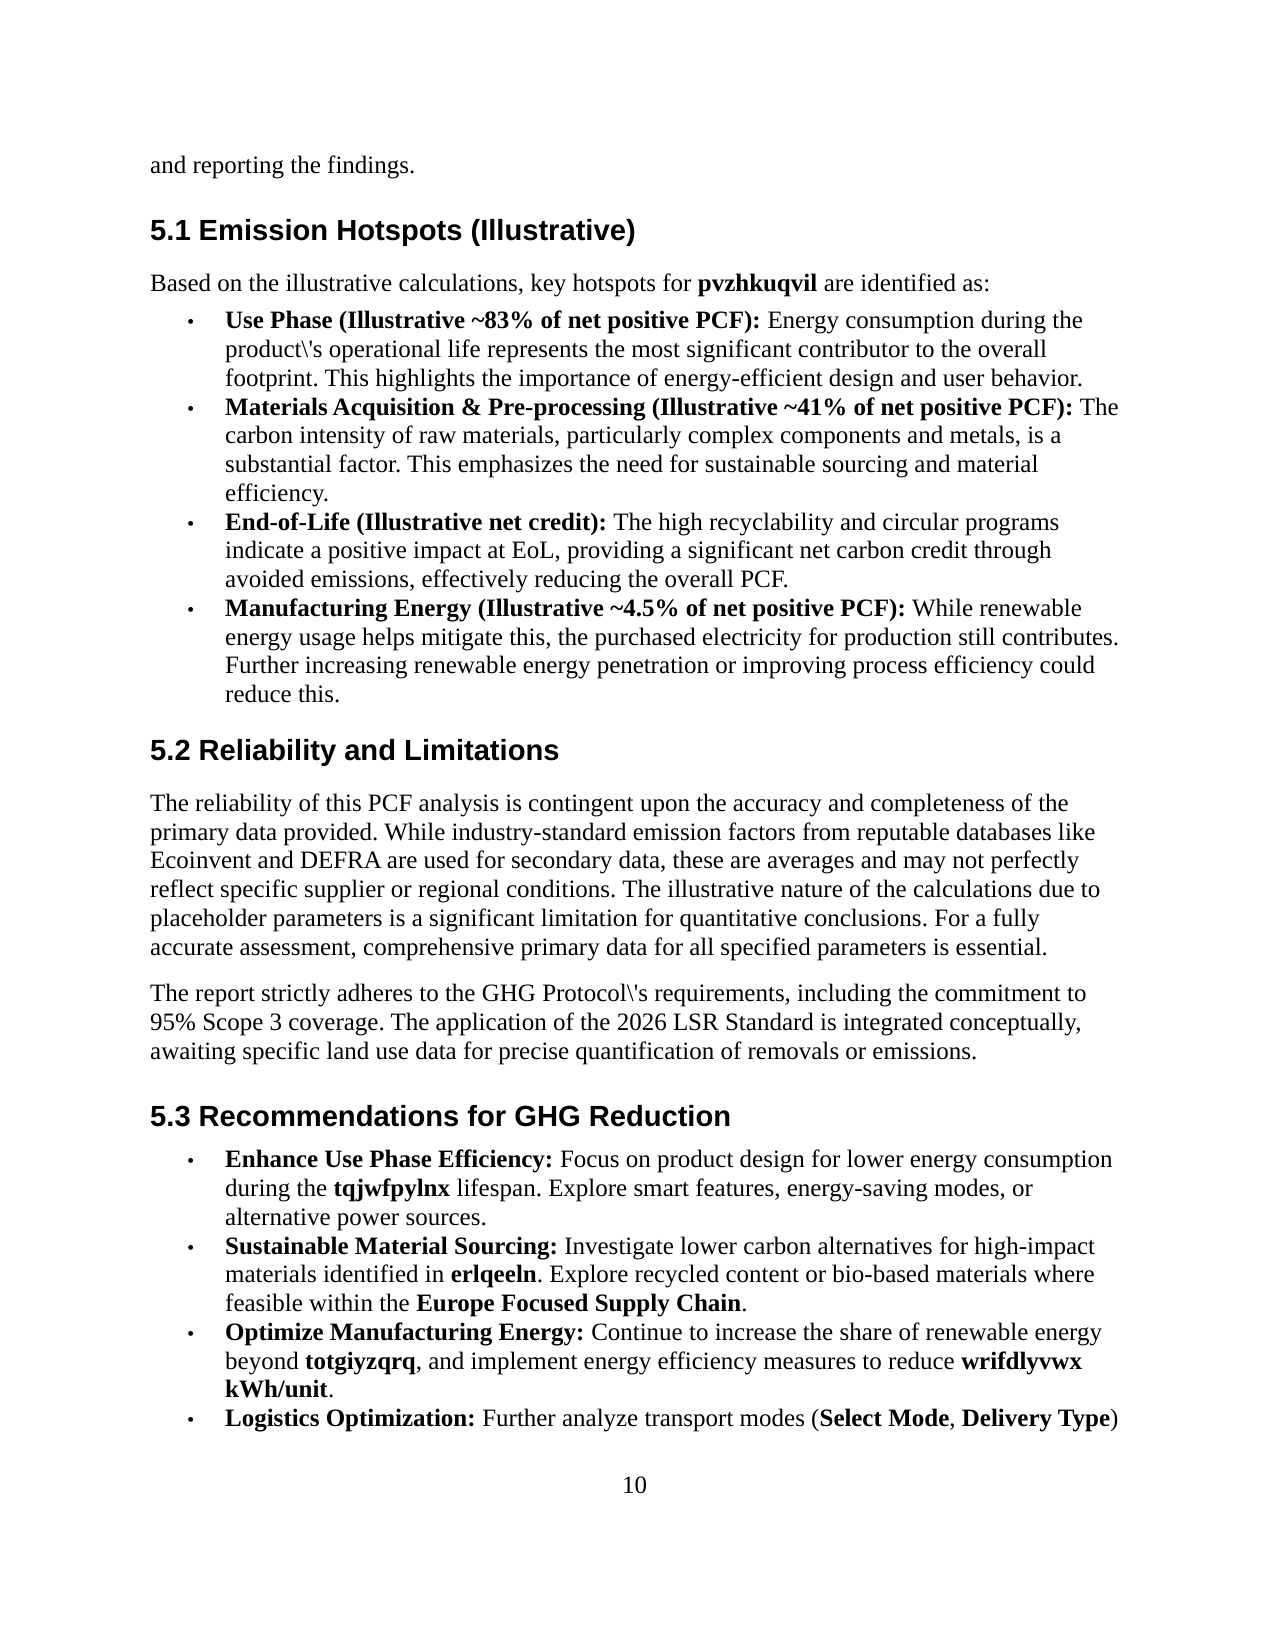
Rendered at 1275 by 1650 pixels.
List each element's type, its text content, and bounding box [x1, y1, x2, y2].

list Sustainable Material Sourcing: Investigate lower carbon alternatives for high-impact materials identified in erlqeeln. Explore recycled content or bio-based materials where feasible within the Europe Focused Supply Chain. [187, 1231, 1125, 1317]
subtitle 5.3 Recommendations for GHG Reduction [150, 1098, 1125, 1132]
list Logistics Optimization: Further analyze transport modes (Select Mode, Delivery Type) [187, 1403, 1125, 1432]
list Enhance Use Phase Efficiency: Focus on product design for lower energy consumption during the tqjwfpylnx lifespan. Explore smart features, energy-saving modes, or alternative power sources. [187, 1144, 1125, 1231]
list Manufacturing Energy (Illustrative ~4.5% of net positive PCF): While renewable energy usage helps mitigate this, the purchased electricity for production still contributes. Further increasing renewable energy penetration or improving process efficiency could reduce this. [187, 593, 1125, 708]
list Optimize Manufacturing Energy: Continue to increase the share of renewable energy beyond totgiyzqrq, and implement energy efficiency measures to reduce wrifdlyvwx kWh/unit. [187, 1317, 1125, 1403]
text The report strictly adheres to the GHG Protocol\'s requirements, including the commitment to 95% Scope 3 coverage. The application of the 2026 LSR Standard is integrated conceptually, awaiting specific land use data for precise quantification of removals or emissions. [150, 978, 1125, 1064]
list End-of-Life (Illustrative net credit): The high recyclability and circular programs indicate a positive impact at EoL, providing a significant net carbon credit through avoided emissions, effectively reducing the overall PCF. [187, 507, 1125, 593]
text Based on the illustrative calculations, key hotspots for pvzhkuqvil are identified as: [150, 268, 1125, 296]
text and reporting the findings. [150, 150, 1125, 179]
list Materials Acquisition & Pre-processing (Illustrative ~41% of net positive PCF): The carbon intensity of raw materials, particularly complex components and metals, is a substantial factor. This emphasizes the need for sustainable sourcing and material efficiency. [187, 392, 1125, 507]
list Use Phase (Illustrative ~83% of net positive PCF): Energy consumption during the product\'s operational life represents the most significant contributor to the overall footprint. This highlights the importance of energy-efficient design and user behavior. [187, 305, 1125, 392]
subtitle 5.1 Emission Hotspots (Illustrative) [150, 213, 1125, 246]
text The reliability of this PCF analysis is contingent upon the accuracy and completeness of the primary data provided. While industry-standard emission factors from reputable databases like Ecoinvent and DEFRA are used for secondary data, these are averages and may not perfectly reflect specific supplier or regional conditions. The illustrative nature of the calculations due to placeholder parameters is a significant limitation for quantitative conclusions. For a fully accurate assessment, comprehensive primary data for all specified parameters is essential. [150, 788, 1125, 960]
subtitle 5.2 Reliability and Limitations [150, 733, 1125, 766]
